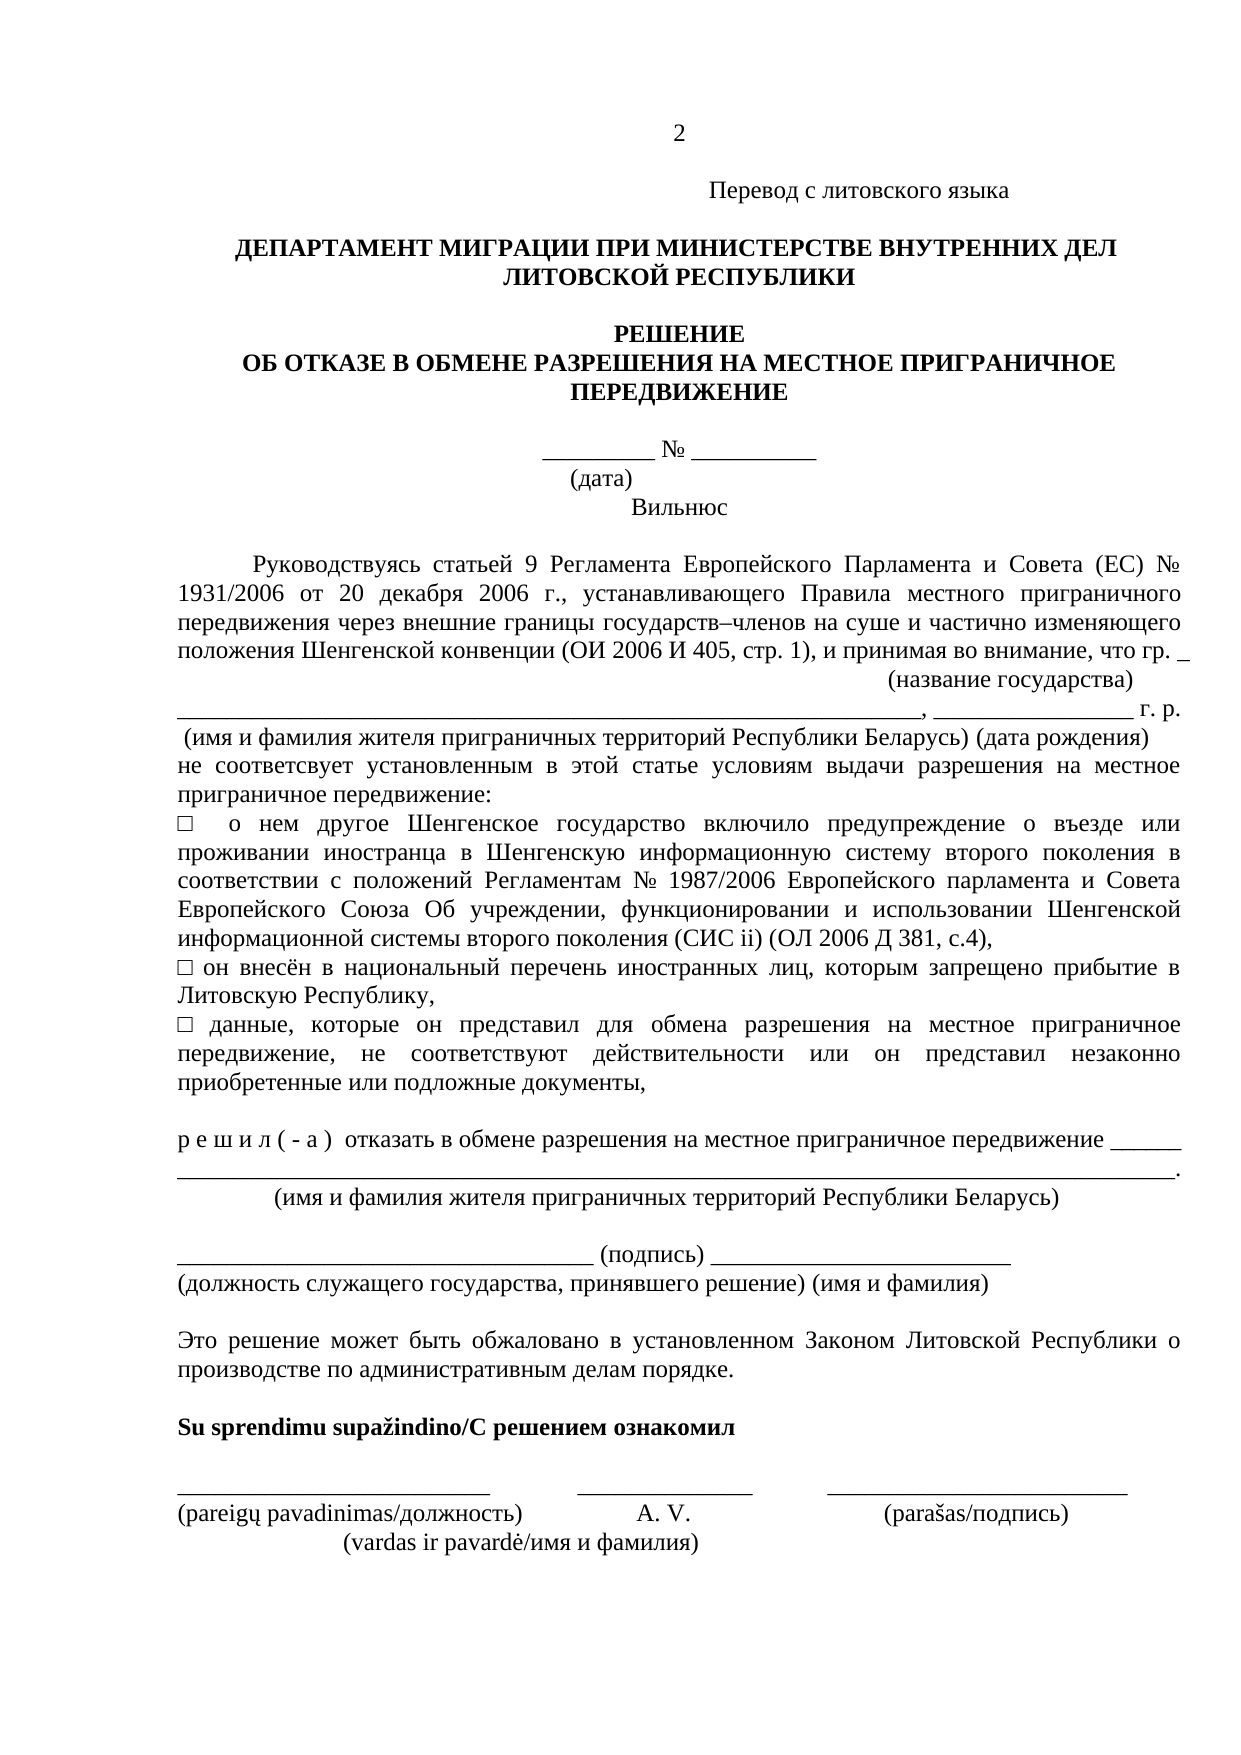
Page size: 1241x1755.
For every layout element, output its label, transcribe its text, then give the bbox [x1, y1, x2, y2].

text □ о нем другое Шенгенское государство включило предупреждение о въезде или проживании иностранца в Шенгенскую информационную систему второго поколения в соответствии с положений Регламентам № 1987/2006 Европейского парламента и Совета Европейского Союза Об учреждении, функционировании и использовании Шенгенской информационной системы второго поколения (СИС ii) (ОЛ 2006 Д 381, c.4), [177, 808, 1181, 952]
text (имя и фамилия жителя приграничных территорий Республики Беларусь) (дата рождения) [177, 722, 1181, 751]
text Перевод с литовского языка [709, 176, 1181, 204]
text _________ № __________ [177, 434, 1181, 463]
text Решение [177, 319, 1181, 348]
text Об отказе в обмене разрешения на местное приграничное передвижение [177, 348, 1181, 406]
text (подпись) ________________________ [177, 1239, 1181, 1268]
text Su sprendimu supažindino/С решением ознакомил [177, 1412, 1181, 1441]
text решил(-а) отказать в обмене разрешения на местное приграничное передвижение [177, 1124, 1181, 1153]
text не соответсвует установленным в этой статье условиям выдачи разрешения на местное приграничное передвижение: [177, 751, 1181, 808]
text (название государства) [177, 664, 1181, 693]
text Департамент миграции при Министерстве внутренних дел [177, 233, 1181, 262]
text , ________________ г. р. [177, 693, 1181, 722]
text Руководствуясь статьей 9 Регламента Европейского Парламента и Совета (ЕС) № 1931/2006 от 20 декабря 2006 г., устанавливающего Правила местного приграничного передвижения через внешние границы государств–членов на суше и частично изменяющего положения Шенгенской конвенции (ОИ 2006 И 405, стр. 1), и принимая во внимание, что гр. [177, 549, 1181, 664]
text (дата) [177, 463, 1181, 492]
text □ данные, которые он представил для обмена разрешения на местное приграничное передвижение, не соответствуют действительности или он представил незаконно приобретенные или подложные документы, [177, 1009, 1181, 1096]
text Литовской Республики [177, 262, 1181, 291]
text (pareigų pavadinimas/должность) A. V. (parašas/подпись) (vardas ir pavardė/имя и фамилия) [177, 1498, 1181, 1556]
text _________________________ ______________ ________________________ [177, 1469, 1181, 1498]
text □ он внесён в национальный перечень иностранных лиц, которым запрещено прибытие в Литовскую Республику, [177, 952, 1181, 1009]
text . [177, 1153, 1181, 1182]
text (должность служащего государства, принявшего решение) (имя и фамилия) [177, 1268, 1181, 1297]
text Это решение может быть обжаловано в установленном Законом Литовской Республики о производстве по административным делам порядке. [177, 1326, 1181, 1383]
text Вильнюс [177, 492, 1181, 521]
text (имя и фамилия жителя приграничных территорий Республики Беларусь) [177, 1182, 1181, 1211]
